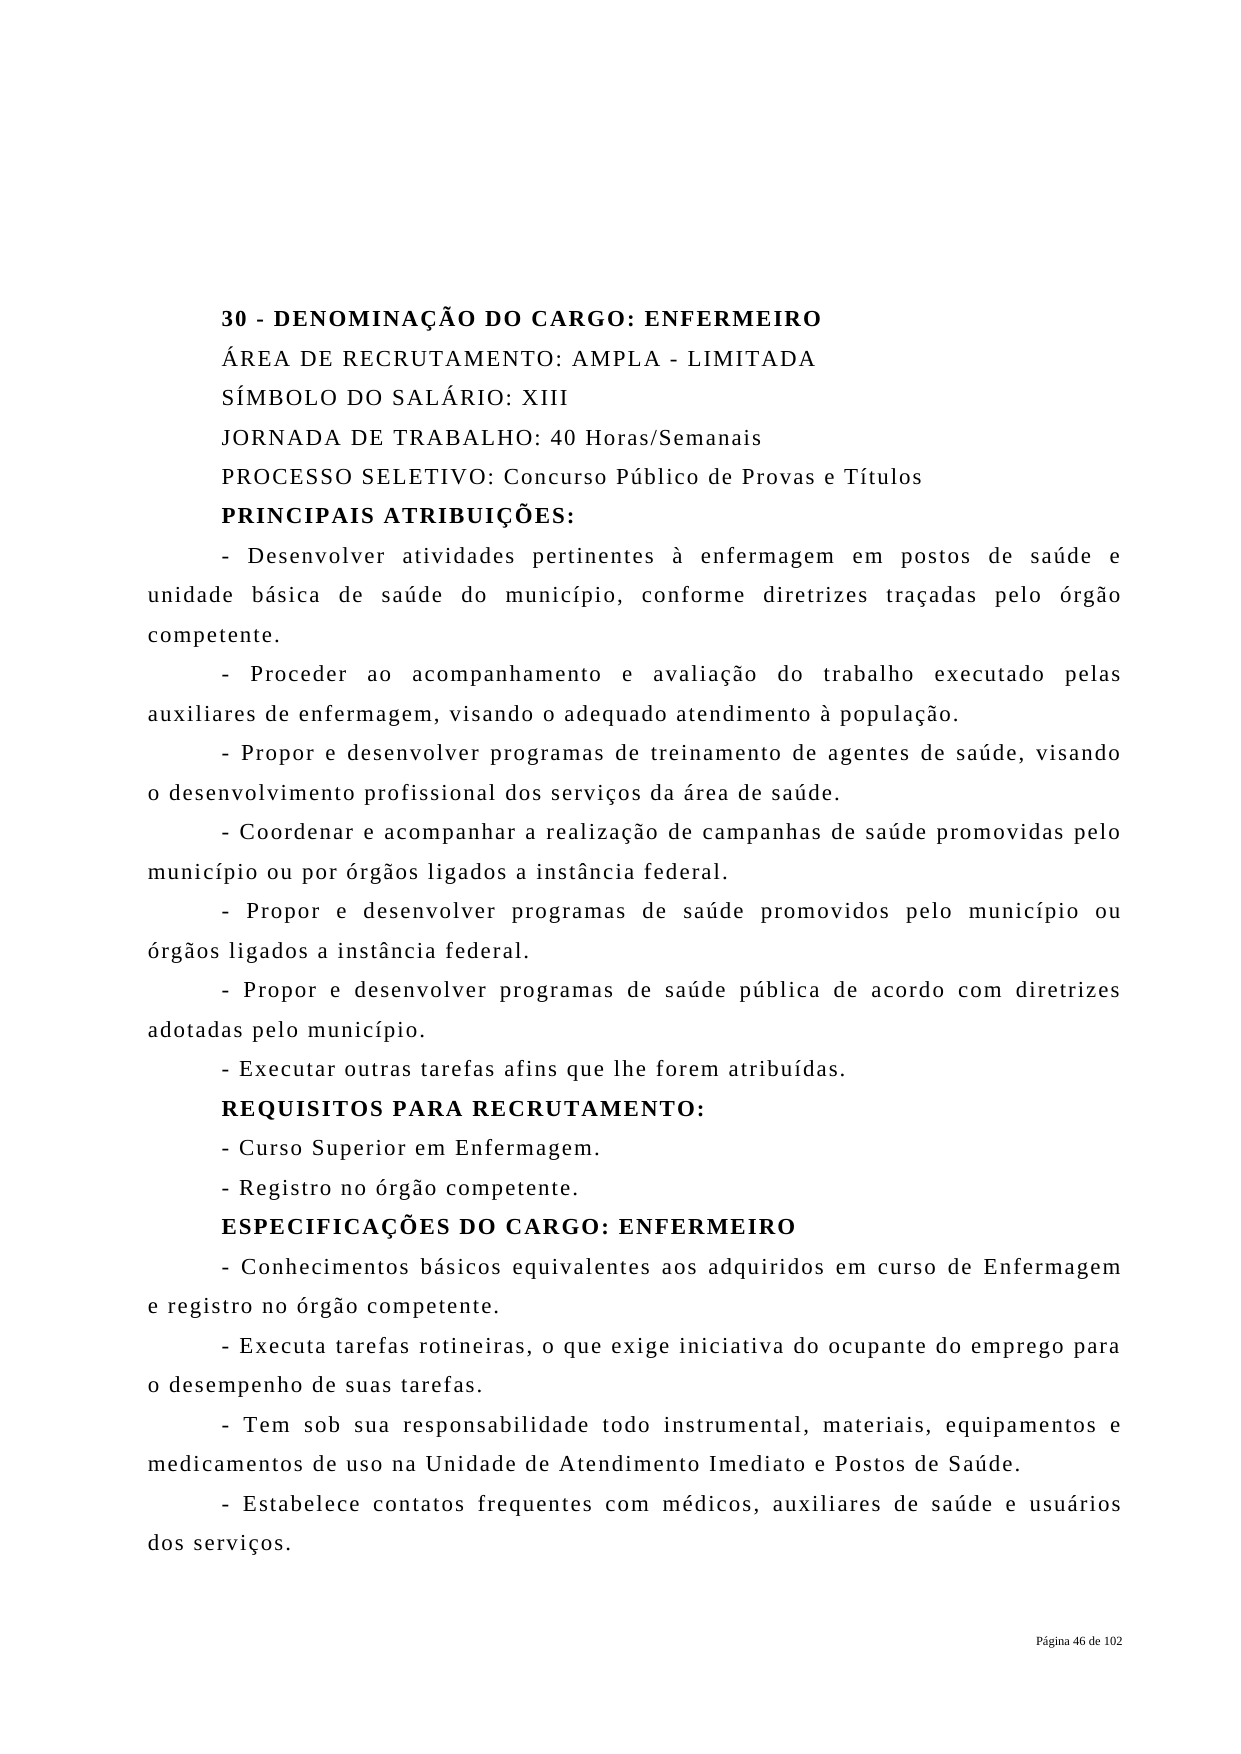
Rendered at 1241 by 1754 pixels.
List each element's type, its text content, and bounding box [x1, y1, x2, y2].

text - Propor e desenvolver programas de saúde pública de acordo com diretrizes adotadas pelo município. [148, 976, 1122, 1042]
text - Executar outras tarefas afins que lhe forem atribuídas. [148, 1055, 1122, 1082]
text - Estabelece contatos frequentes com médicos, auxiliares de saúde e usuários dos serviços. [148, 1489, 1122, 1555]
text ESPECIFICAÇÕES DO CARGO: ENFERMEIRO [148, 1213, 1122, 1239]
text PROCESSO SELETIVO: Concurso Público de Provas e Títulos [148, 463, 1122, 489]
text 30 - DENOMINAÇÃO DO CARGO: ENFERMEIRO [148, 305, 1122, 332]
text - Conhecimentos básicos equivalentes aos adquiridos em curso de Enfermagem e registro no órgão competente. [148, 1253, 1122, 1318]
text JORNADA DE TRABALHO: 40 Horas/Semanais [148, 424, 1122, 450]
text - Proceder ao acompanhamento e avaliação do trabalho executado pelas auxiliares de enfermagem, visando o adequado atendimento à população. [148, 661, 1122, 726]
text - Coordenar e acompanhar a realização de campanhas de saúde promovidas pelo município ou por órgãos ligados a instância federal. [148, 818, 1122, 884]
text - Tem sob sua responsabilidade todo instrumental, materiais, equipamentos e medicamentos de uso na Unidade de Atendimento Imediato e Postos de Saúde. [148, 1411, 1122, 1476]
text - Propor e desenvolver programas de saúde promovidos pelo município ou órgãos ligados a instância federal. [148, 897, 1122, 963]
text - Curso Superior em Enfermagem. [148, 1134, 1122, 1161]
text PRINCIPAIS ATRIBUIÇÕES: [148, 503, 1122, 529]
text ÁREA DE RECRUTAMENTO: AMPLA - LIMITADA [148, 345, 1122, 371]
text - Registro no órgão competente. [148, 1174, 1122, 1200]
text - Desenvolver atividades pertinentes à enfermagem em postos de saúde e unidade básica de saúde do município, conforme diretrizes traçadas pelo órgão competente. [148, 542, 1122, 647]
text - Executa tarefas rotineiras, o que exige iniciativa do ocupante do emprego para o desempenho de suas tarefas. [148, 1332, 1122, 1397]
text SÍMBOLO DO SALÁRIO: XIII [148, 384, 1122, 411]
text REQUISITOS PARA RECRUTAMENTO: [148, 1095, 1122, 1121]
text - Propor e desenvolver programas de treinamento de agentes de saúde, visando o desenvolvimento profissional dos serviços da área de saúde. [148, 739, 1122, 805]
